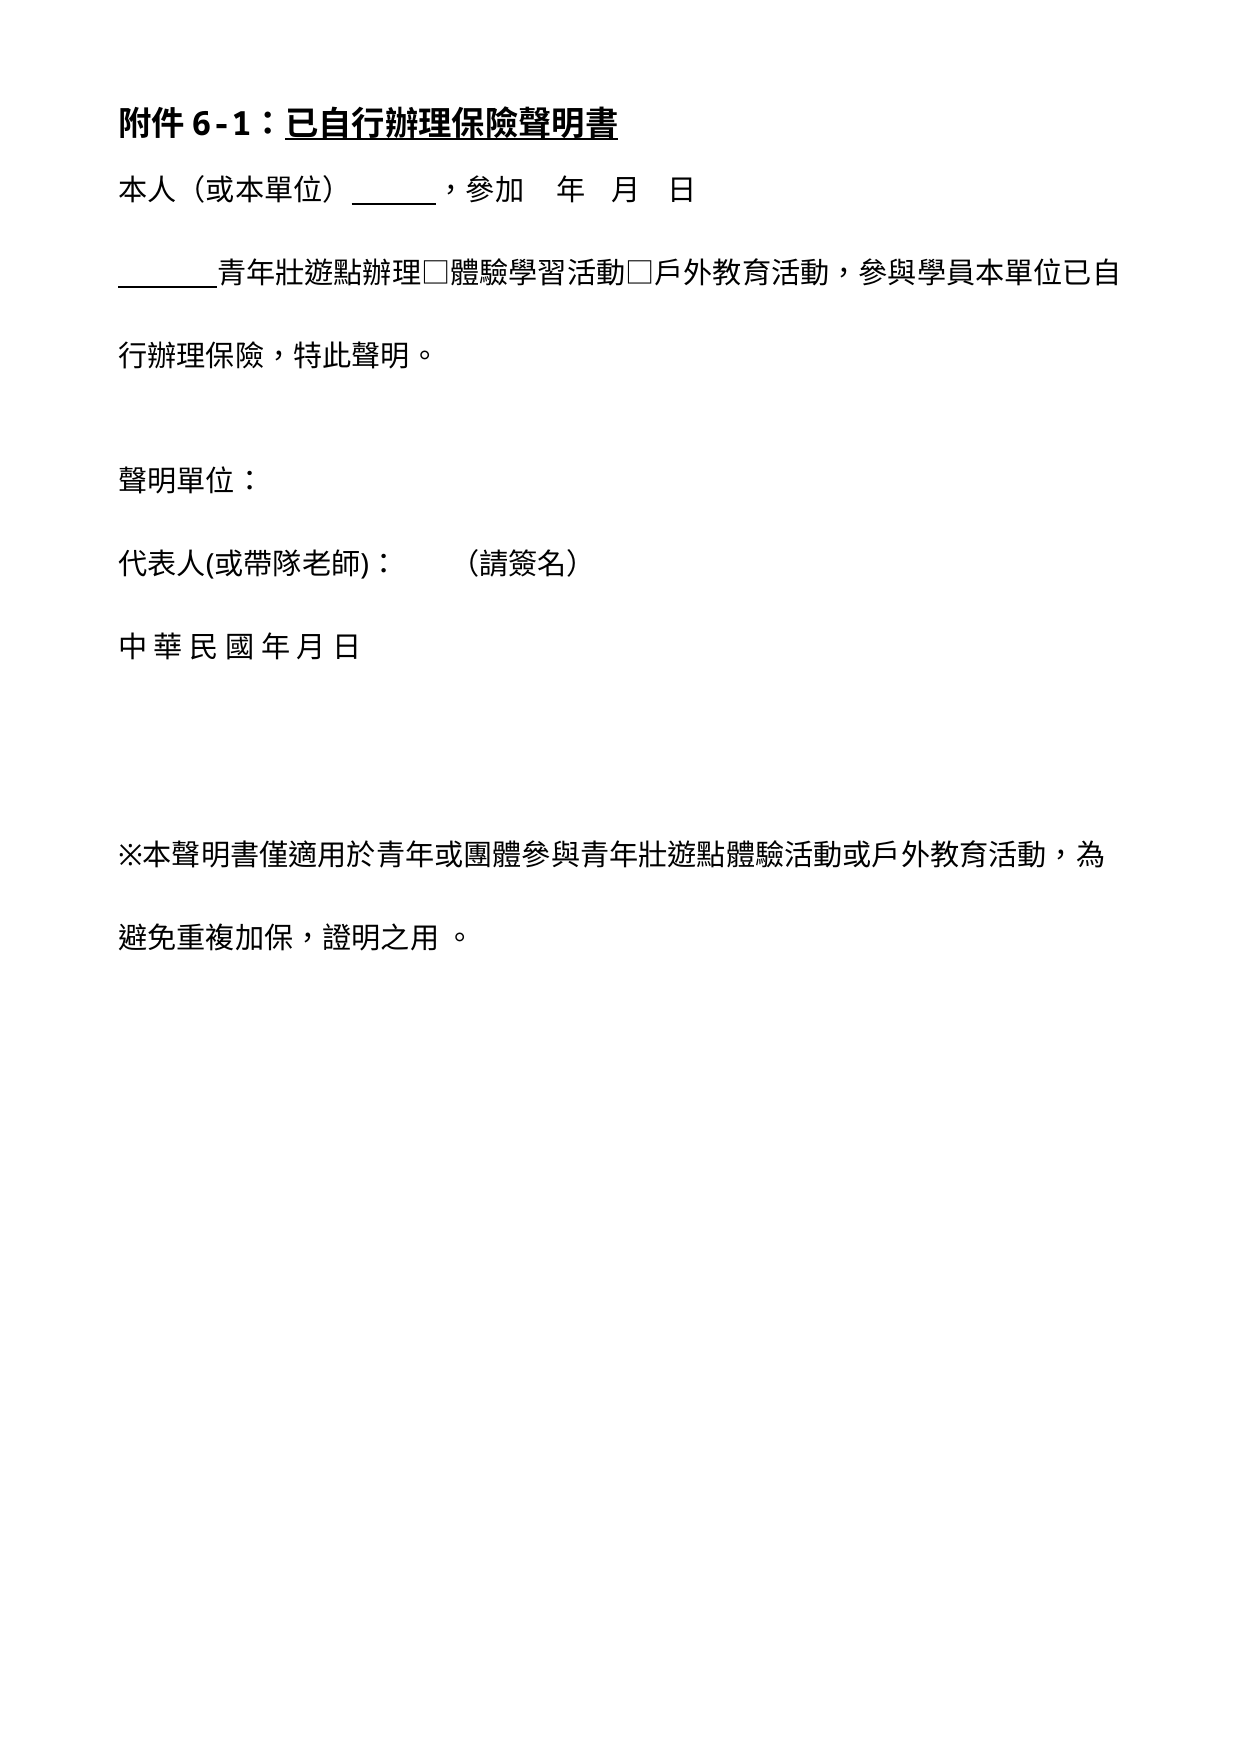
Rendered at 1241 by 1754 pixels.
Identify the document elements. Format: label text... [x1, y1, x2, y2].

text 本人（或本單位） ，參加 年 月 日 [118, 145, 1122, 228]
text 代表人(或帶隊老師)： （請簽名） [118, 519, 1122, 602]
text ※本聲明書僅適用於青年或團體參與青年壯遊點體驗活動或戶外教育活動，為避免重複加保，證明之用 。 [118, 810, 1122, 977]
text 中 華 民 國 年 月 日 [118, 602, 1122, 686]
text 附件6-1：已自行辦理保險聲明書 [118, 95, 1122, 145]
text 聲明單位： [118, 436, 1122, 519]
text 青年壯遊點辦理□體驗學習活動□戶外教育活動，參與學員本單位已自行辦理保險，特此聲明。 [118, 228, 1122, 395]
